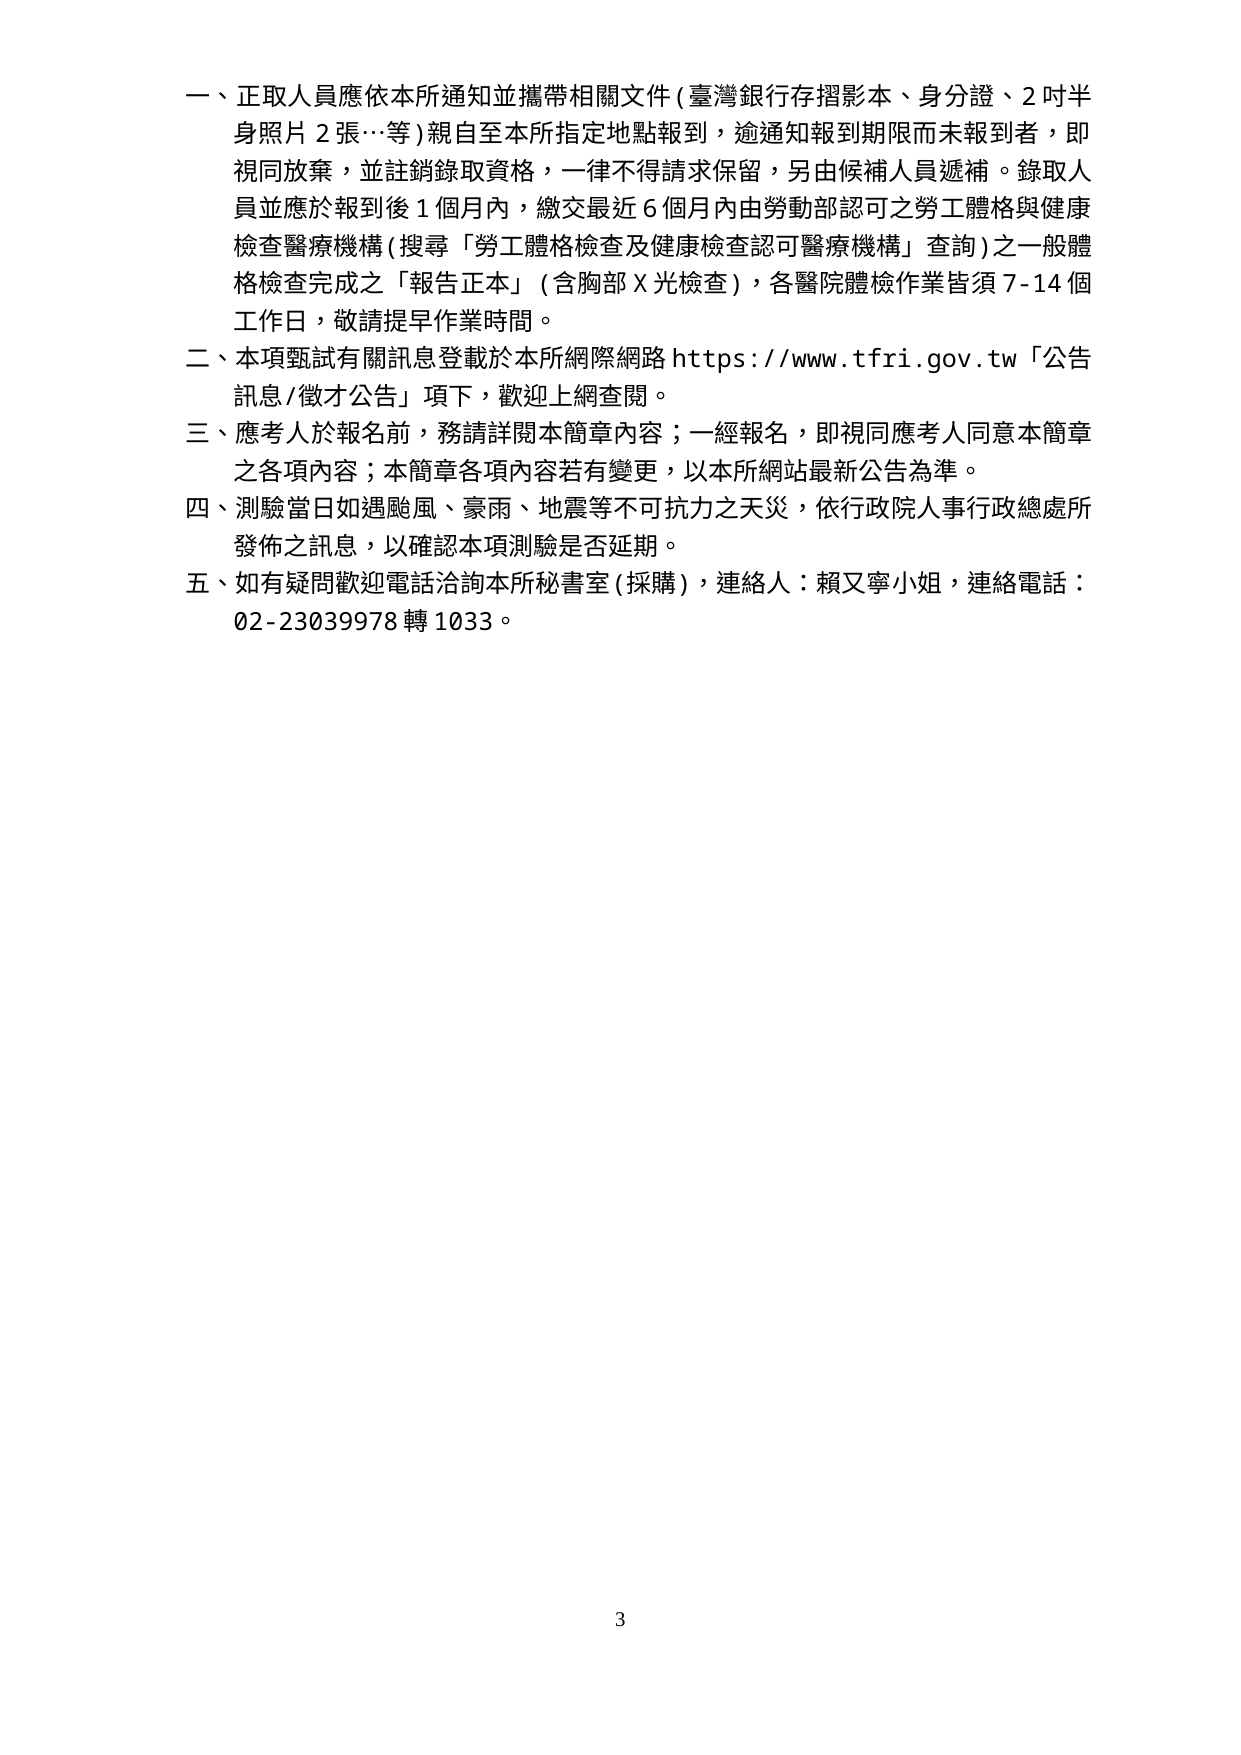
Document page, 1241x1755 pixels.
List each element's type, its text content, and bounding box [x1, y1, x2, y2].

text 三、應考人於報名前，務請詳閱本簡章內容；一經報名，即視同應考人同意本簡章之各項內容；本簡章各項內容若有變更，以本所網站最新公告為準。 [185, 412, 1093, 487]
text 五、如有疑問歡迎電話洽詢本所秘書室(採購)，連絡人：賴又寧小姐，連絡電話：02-23039978轉1033。 [185, 562, 1093, 637]
text 二、本項甄試有關訊息登載於本所網際網路https://www.tfri.gov.tw「公告訊息/徵才公告」項下，歡迎上網查閱。 [185, 337, 1093, 412]
text 一、正取人員應依本所通知並攜帶相關文件(臺灣銀行存摺影本、身分證、2吋半身照片2張…等)親自至本所指定地點報到，逾通知報到期限而未報到者，即視同放棄，並註銷錄取資格，一律不得請求保留，另由候補人員遞補。錄取人員並應於報到後1個月內，繳交最近6個月內由勞動部認可之勞工體格與健康檢查醫療機構(搜尋「勞工體格檢查及健康檢查認可醫療機構」查詢)之一般體格檢查完成之「報告正本」(含胸部X光檢查)，各醫院體檢作業皆須7-14個工作日，敬請提早作業時間。 [185, 75, 1093, 337]
text 四、測驗當日如遇颱風、豪雨、地震等不可抗力之天災，依行政院人事行政總處所發佈之訊息，以確認本項測驗是否延期。 [185, 487, 1093, 562]
